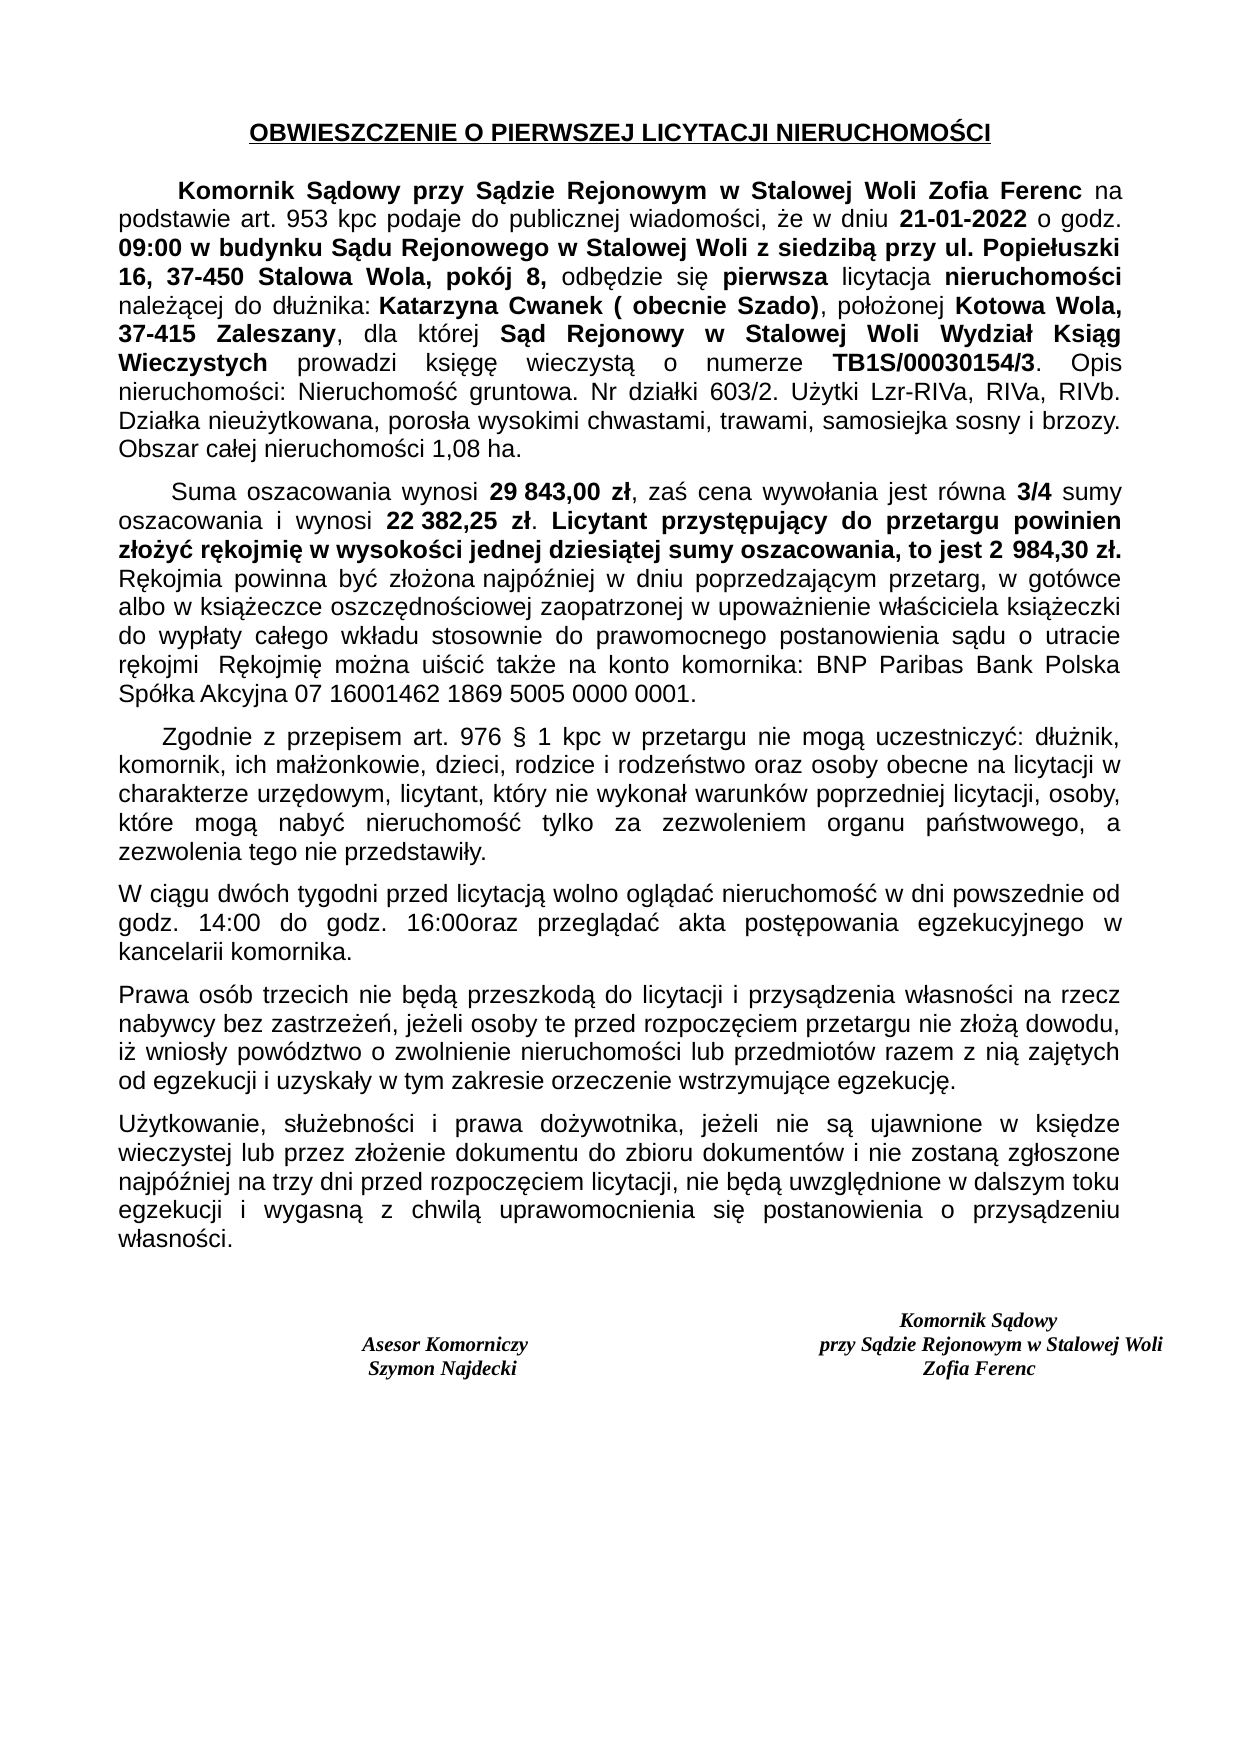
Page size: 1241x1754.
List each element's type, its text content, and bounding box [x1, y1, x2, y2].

text OBWIESZCZENIE O PIERWSZEJ LICYTACJI NIERUCHOMOŚCI [118, 118, 1122, 147]
table_header Komornik Sądowy Asesor Komorniczy przy Sądzie Rejonowym w Stalowej Woli Szymon Najdecki Zofia Ferenc [191, 1281, 1180, 1433]
text W ciągu dwóch tygodni przed licytacją wolno oglądać nieruchomość w dni powszednie od godz. 14:00 do godz. 16:00oraz przeglądać akta postępowania egzekucyjnego w kancelarii komornika. [118, 879, 1122, 966]
text Prawa osób trzecich nie będą przeszkodą do licytacji i przysądzenia własności na rzecz nabywcy bez zastrzeżeń, jeżeli osoby te przed rozpoczęciem przetargu nie złożą dowodu, iż wniosły powództwo o zwolnienie nieruchomości lub przedmiotów razem z nią zajętych od egzekucji i uzyskały w tym zakresie orzeczenie wstrzymujące egzekucję. [118, 980, 1122, 1095]
text Komornik Sądowy przy Sądzie Rejonowym w Stalowej Woli Zofia Ferenc na podstawie art. 953 kpc podaje do publicznej wiadomości, że w dniu 21-01-2022 o godz. 09:00 w budynku Sądu Rejonowego w Stalowej Woli z siedzibą przy ul. Popiełuszki 16, 37-450 Stalowa Wola, pokój 8, odbędzie się pierwsza licytacja nieruchomości należącej do dłużnika: Katarzyna Cwanek ( obecnie Szado), położonej Kotowa Wola, 37-415 Zaleszany, dla której Sąd Rejonowy w Stalowej Woli Wydział Ksiąg Wieczystych prowadzi księgę wieczystą o numerze TB1S/00030154/3. Opis nieruchomości: Nieruchomość gruntowa. Nr działki 603/2. Użytki Lzr-RIVa, RIVa, RIVb. Działka nieużytkowana, porosła wysokimi chwastami, trawami, samosiejka sosny i brzozy. Obszar całej nieruchomości 1,08 ha. [118, 176, 1122, 463]
text Zgodnie z przepisem art. 976 § 1 kpc w przetargu nie mogą uczestniczyć: dłużnik, komornik, ich małżonkowie, dzieci, rodzice i rodzeństwo oraz osoby obecne na licytacji w charakterze urzędowym, licytant, który nie wykonał warunków poprzedniej licytacji, osoby, które mogą nabyć nieruchomość tylko za zezwoleniem organu państwowego, a zezwolenia tego nie przedstawiły. [118, 721, 1122, 865]
text Użytkowanie, służebności i prawa dożywotnika, jeżeli nie są ujawnione w księdze wieczystej lub przez złożenie dokumentu do zbioru dokumentów i nie zostaną zgłoszone najpóźniej na trzy dni przed rozpoczęciem licytacji, nie będą uwzględnione w dalszym toku egzekucji i wygasną z chwilą uprawomocnienia się postanowienia o przysądzeniu własności. [118, 1109, 1122, 1253]
text Suma oszacowania wynosi 29 843,00 zł, zaś cena wywołania jest równa 3/4 sumy oszacowania i wynosi 22 382,25 zł. Licytant przystępujący do przetargu powinien złożyć rękojmię w wysokości jednej dziesiątej sumy oszacowania, to jest 2 984,30 zł. Rękojmia powinna być złożona najpóźniej w dniu poprzedzającym przetarg, w gotówce albo w książeczce oszczędnościowej zaopatrzonej w upoważnienie właściciela książeczki do wypłaty całego wkładu stosownie do prawomocnego postanowienia sądu o utracie rękojmi Rękojmię można uiścić także na konto komornika: BNP Paribas Bank Polska Spółka Akcyjna 07 16001462 1869 5005 0000 0001. [118, 477, 1122, 707]
